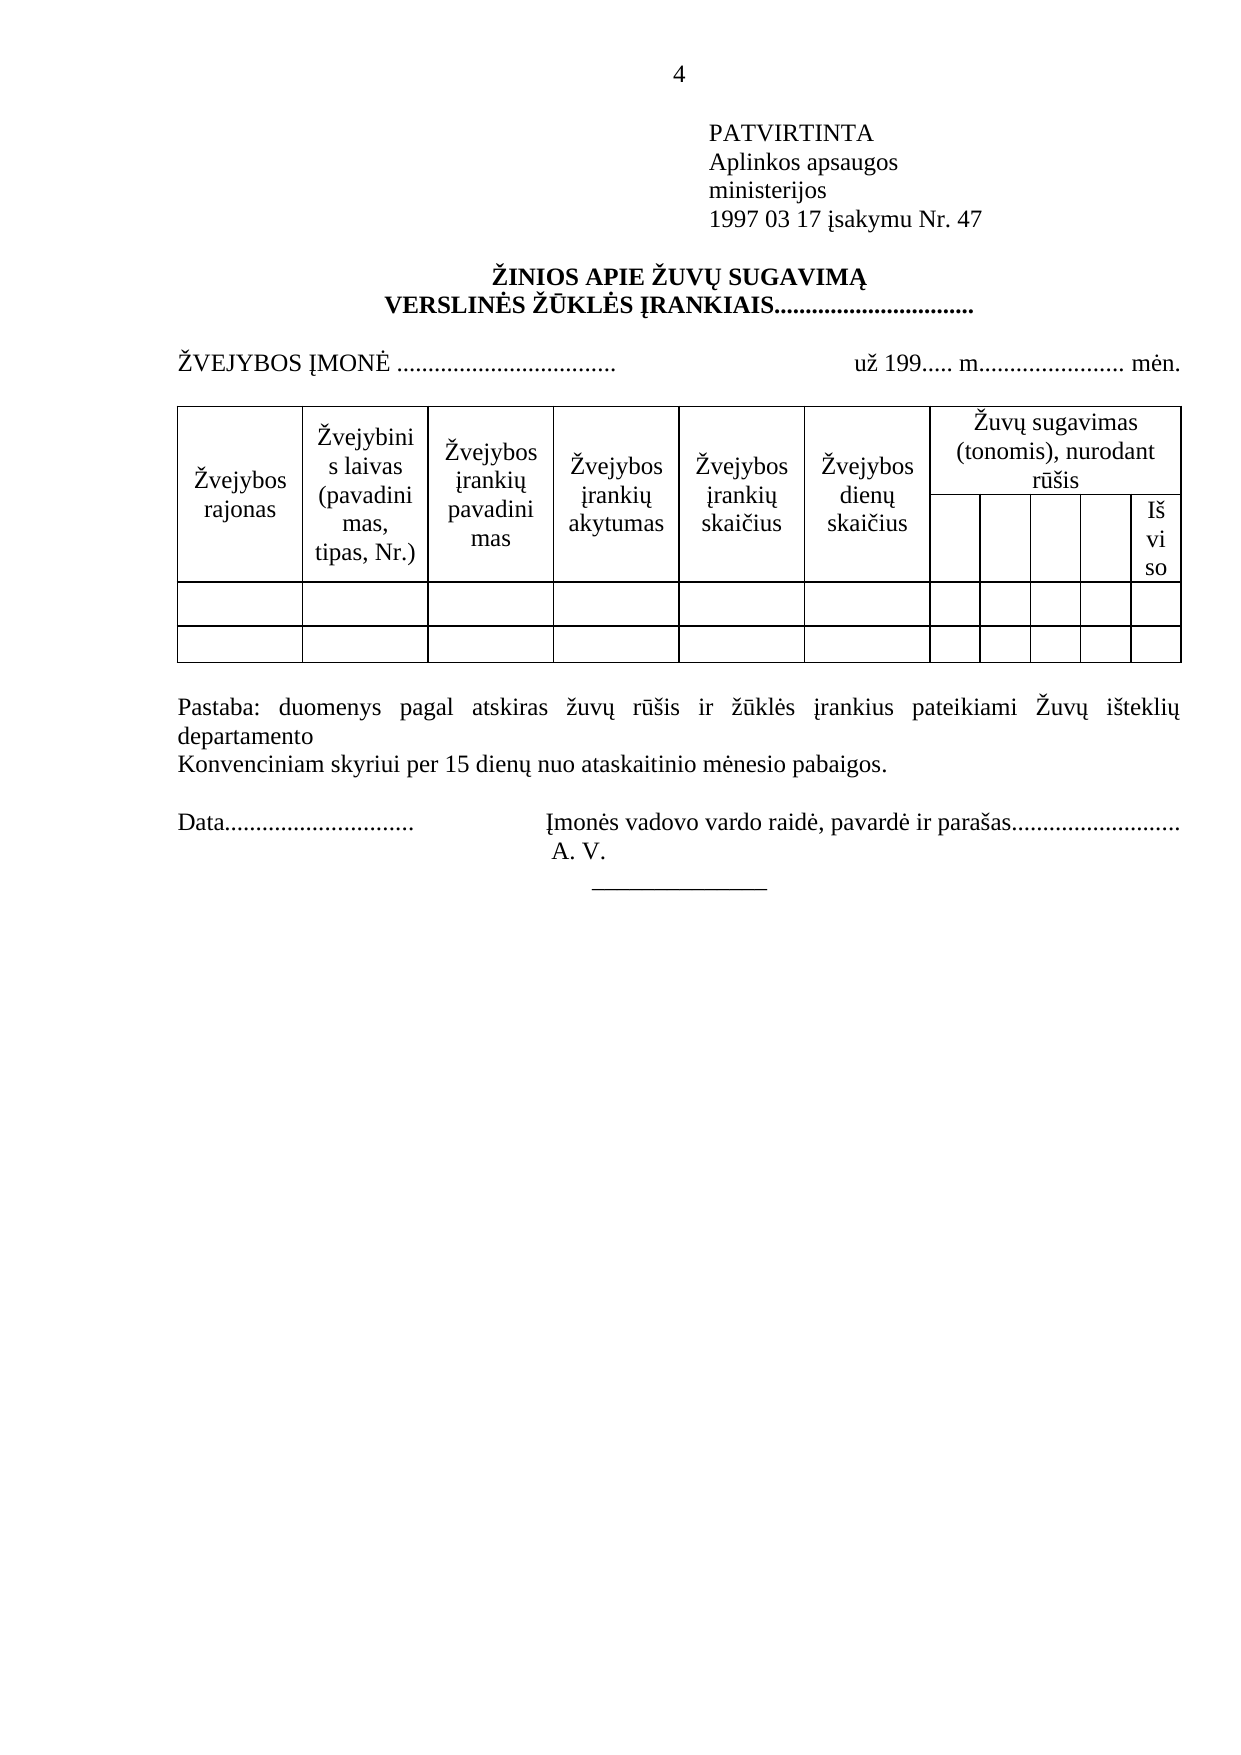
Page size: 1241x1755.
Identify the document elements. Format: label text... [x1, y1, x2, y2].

table_cell [1081, 495, 1130, 581]
table_cell [1132, 627, 1180, 662]
text ŽVEJYBOS ĮMONĖ už 199..... m. mėn. [177, 348, 1181, 377]
table_cell [931, 495, 979, 581]
table_header Žvejybinis laivas (pavadinimas, tipas, Nr.) [303, 407, 427, 581]
table_cell [554, 583, 678, 625]
table_cell [1132, 583, 1180, 625]
text 1997 03 17 įsakymu Nr. 47 [177, 204, 1181, 233]
table_cell [429, 627, 553, 662]
table_cell [1081, 627, 1130, 662]
table_cell [303, 583, 427, 625]
table_cell [554, 627, 678, 662]
table_header Žvejybos dienų skaičius [805, 407, 929, 581]
text Konvenciniam skyriui per 15 dienų nuo ataskaitinio mėnesio pabaigos. [177, 749, 1181, 778]
text Data Įmonės vadovo vardo raidė, pavardė ir parašas [177, 807, 1181, 836]
table_header Žvejybos įrankių pavadinimas [429, 407, 553, 581]
table_cell [429, 583, 553, 625]
text ministerijos [177, 176, 1181, 204]
text VERSLINĖS ŽŪKLĖS ĮRANKIAIS................................ [177, 291, 1181, 319]
table_cell [931, 583, 979, 625]
text Aplinkos apsaugos [177, 147, 1181, 176]
table_cell [981, 583, 1030, 625]
table_header Žuvų sugavimas (tonomis), nurodant rūšis [931, 407, 1180, 493]
table_header Žvejybos įrankių skaičius [680, 407, 804, 581]
text Pastaba: duomenys pagal atskiras žuvų rūšis ir žūklės įrankius pateikiami Žuvų išteklių departamento [177, 692, 1181, 749]
table_cell [178, 627, 302, 662]
text ______________ [177, 864, 1181, 893]
table_cell [1081, 583, 1130, 625]
text A. V. [177, 836, 1181, 864]
table_cell [178, 583, 302, 625]
table_cell [1031, 627, 1080, 662]
table_cell [805, 583, 929, 625]
table_cell [931, 627, 979, 662]
table_cell [1031, 583, 1080, 625]
table_cell [680, 583, 804, 625]
table_header Žvejybos įrankių akytumas [554, 407, 678, 581]
table_cell [805, 627, 929, 662]
table_cell [981, 495, 1030, 581]
table_header Žvejybos rajonas [178, 407, 302, 581]
text PATVIRTINTA [177, 118, 1181, 147]
text ŽINIOS APIE ŽUVŲ SUGAVIMĄ [177, 262, 1181, 291]
table_cell [303, 627, 427, 662]
table_cell [1031, 495, 1080, 581]
table_cell [680, 627, 804, 662]
table_cell Iš viso [1132, 495, 1180, 581]
table_cell [981, 627, 1030, 662]
